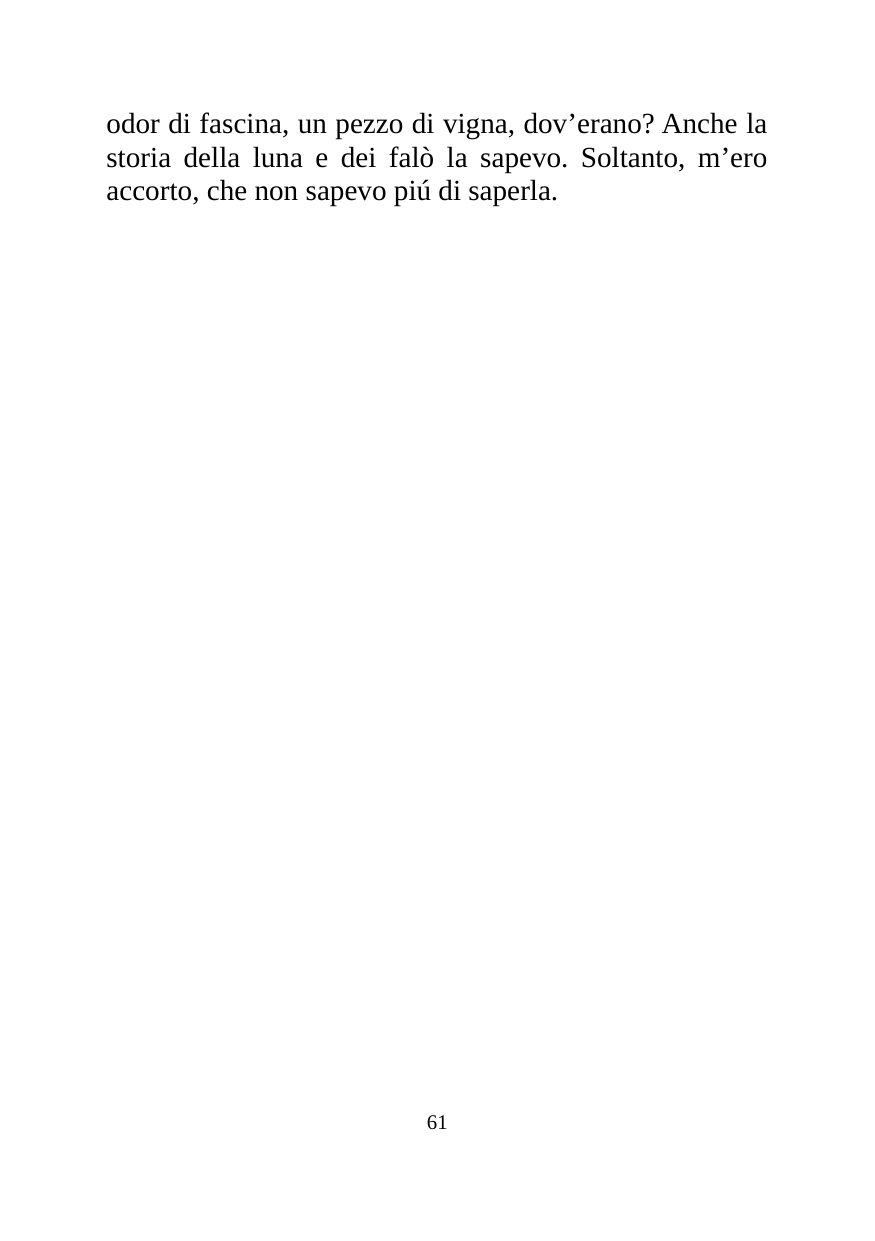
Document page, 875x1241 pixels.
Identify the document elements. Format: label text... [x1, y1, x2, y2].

text odor di fascina, un pezzo di vigna, dov’erano? Anche la storia della luna e dei falò la sapevo. Soltanto, m’ero accorto, che non sapevo piú di saperla. [106, 106, 768, 207]
